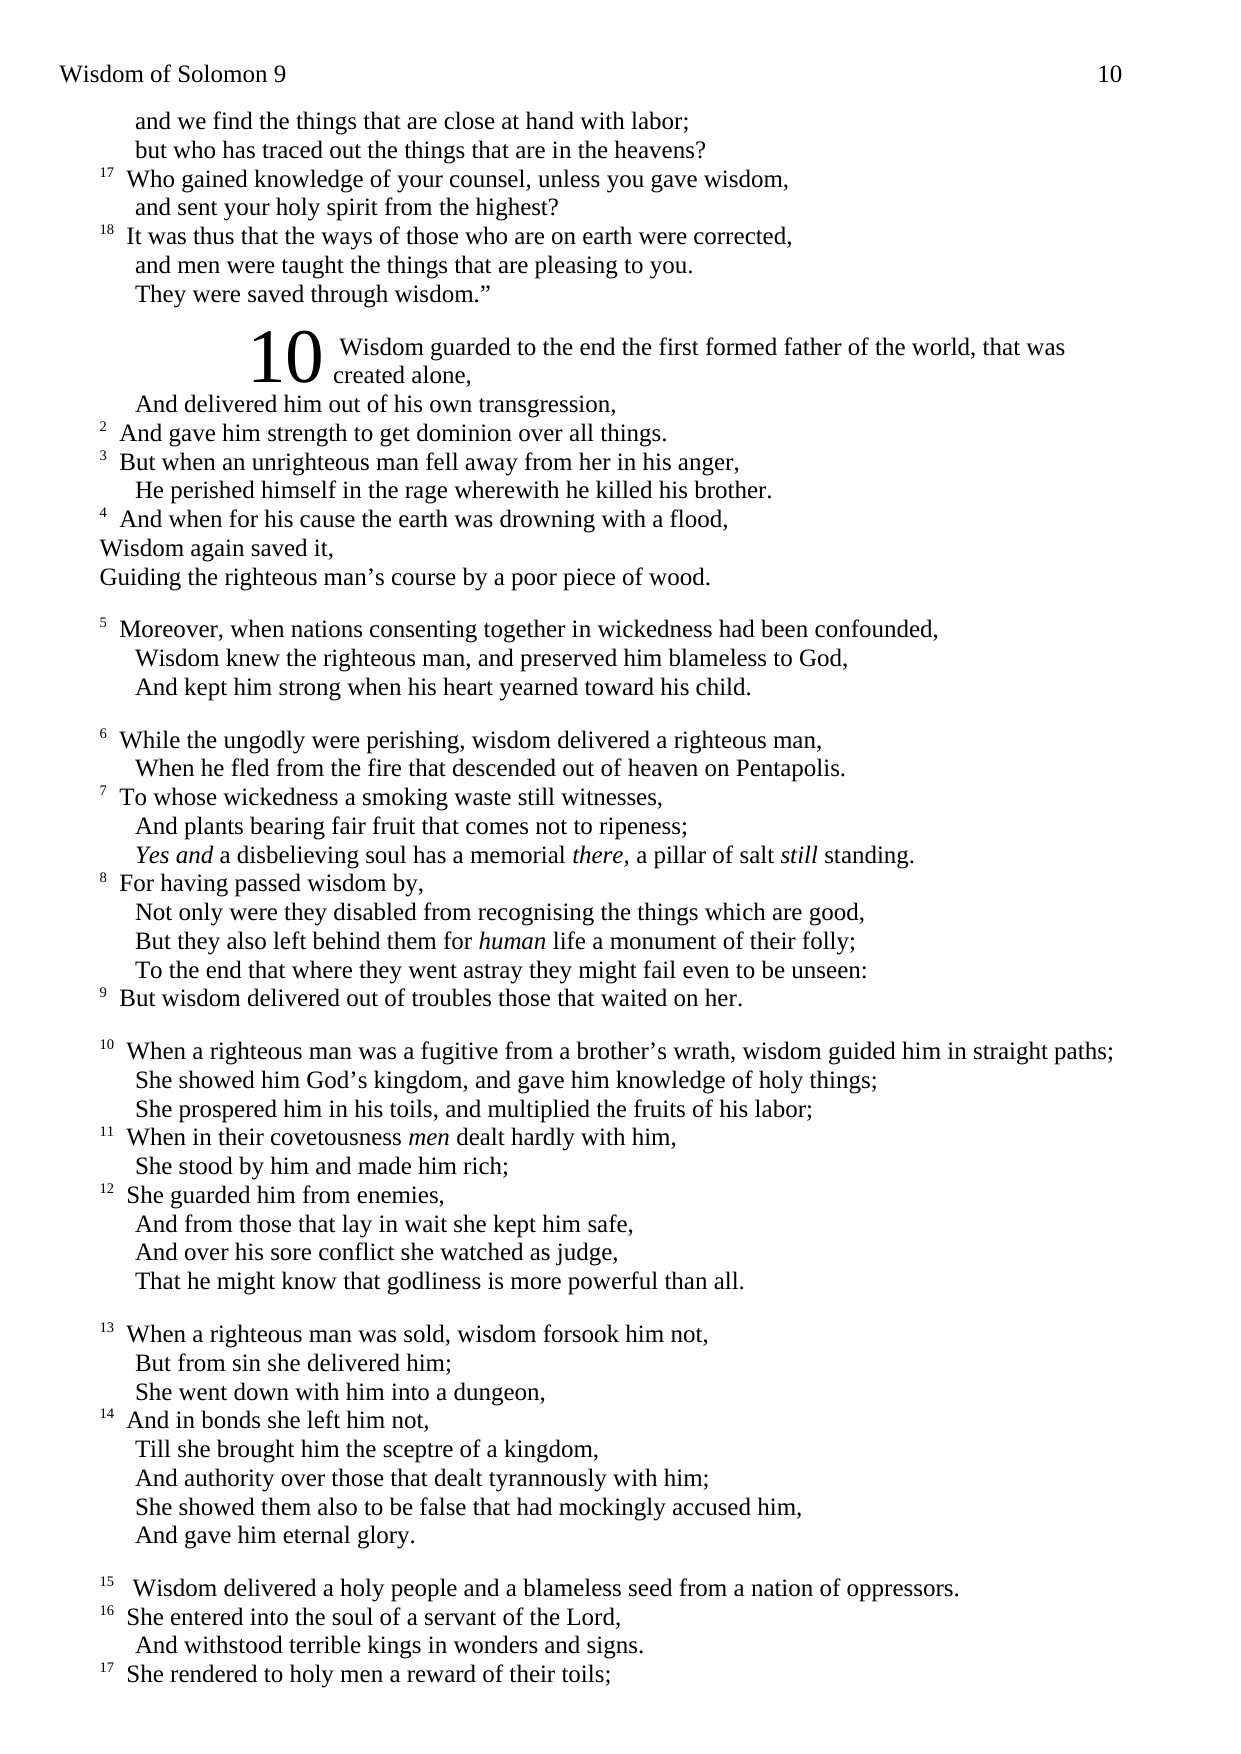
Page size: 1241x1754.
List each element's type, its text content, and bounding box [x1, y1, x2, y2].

text But from sin she delivered him; [135, 1348, 1122, 1377]
text That he might know that godliness is more powerful than all. [135, 1266, 1122, 1295]
text And plants bearing fair fruit that comes not to ripeness; [135, 811, 1122, 840]
text She prospered him in his toils, and multiplied the fruits of his labor; [135, 1094, 1122, 1122]
text 13 When a righteous man was sold, wisdom forsook him not, [99, 1319, 1122, 1348]
text And over his sore conflict she watched as judge, [135, 1237, 1122, 1266]
text Not only were they disabled from recognising the things which are good, [135, 897, 1122, 926]
text 16 She entered into the soul of a servant of the Lord, [99, 1602, 1122, 1631]
text 8 For having passed wisdom by, [99, 868, 1122, 897]
text They were saved through wisdom.” [135, 279, 1122, 307]
text She showed him God’s kingdom, and gave him knowledge of holy things; [135, 1065, 1122, 1094]
text 17 Who gained knowledge of your counsel, unless you gave wisdom, [99, 164, 1122, 192]
text and sent your holy spirit from the highest? [135, 192, 1122, 221]
text 6 While the ungodly were perishing, wisdom delivered a righteous man, [99, 725, 1122, 753]
text And authority over those that dealt tyrannously with him; [135, 1463, 1122, 1492]
text Guiding the righteous man’s course by a poor piece of wood. [99, 562, 1122, 590]
text 10 When a righteous man was a fugitive from a brother’s wrath, wisdom guided him in straight paths; [99, 1036, 1122, 1065]
text She went down with him into a dungeon, [135, 1377, 1122, 1405]
text and men were taught the things that are pleasing to you. [135, 250, 1122, 279]
text 3 But when an unrighteous man fell away from her in his anger, [99, 447, 1122, 475]
text Till she brought him the sceptre of a kingdom, [135, 1434, 1122, 1463]
text And withstood terrible kings in wonders and signs. [135, 1631, 1122, 1659]
text 10 Wisdom guarded to the end the first formed father of the world, that was created alone, [247, 332, 1122, 389]
text 7 To whose wickedness a smoking waste still witnesses, [99, 782, 1122, 811]
text And gave him eternal glory. [135, 1520, 1122, 1549]
text 9 But wisdom delivered out of troubles those that waited on her. [99, 983, 1122, 1012]
text 12 She guarded him from enemies, [99, 1180, 1122, 1209]
text And delivered him out of his own transgression, [135, 389, 1122, 418]
text 15 Wisdom delivered a holy people and a blameless seed from a nation of oppressors. [99, 1573, 1122, 1602]
text Wisdom again saved it, [99, 533, 1122, 562]
text She showed them also to be false that had mockingly accused him, [135, 1492, 1122, 1520]
text But they also left behind them for human life a monument of their folly; [135, 926, 1122, 955]
text Yes and a disbelieving soul has a memorial there, a pillar of salt still standing. [135, 840, 1122, 868]
text 2 And gave him strength to get dominion over all things. [99, 418, 1122, 447]
text And from those that lay in wait she kept him safe, [135, 1209, 1122, 1237]
text 11 When in their covetousness men dealt hardly with him, [99, 1122, 1122, 1151]
text Wisdom knew the righteous man, and preserved him blameless to God, [135, 643, 1122, 672]
text And kept him strong when his heart yearned toward his child. [135, 672, 1122, 701]
text but who has traced out the things that are in the heavens? [135, 135, 1122, 164]
text 18 It was thus that the ways of those who are on earth were corrected, [99, 221, 1122, 250]
text 17 She rendered to holy men a reward of their toils; [99, 1659, 1122, 1688]
text 4 And when for his cause the earth was drowning with a flood, [99, 504, 1122, 533]
text and we find the things that are close at hand with labor; [135, 106, 1122, 135]
text 5 Moreover, when nations consenting together in wickedness had been confounded, [99, 614, 1122, 643]
text She stood by him and made him rich; [135, 1151, 1122, 1180]
text To the end that where they went astray they might fail even to be unseen: [135, 955, 1122, 983]
text When he fled from the fire that descended out of heaven on Pentapolis. [135, 753, 1122, 782]
text 14 And in bonds she left him not, [99, 1405, 1122, 1434]
text He perished himself in the rage wherewith he killed his brother. [135, 475, 1122, 504]
